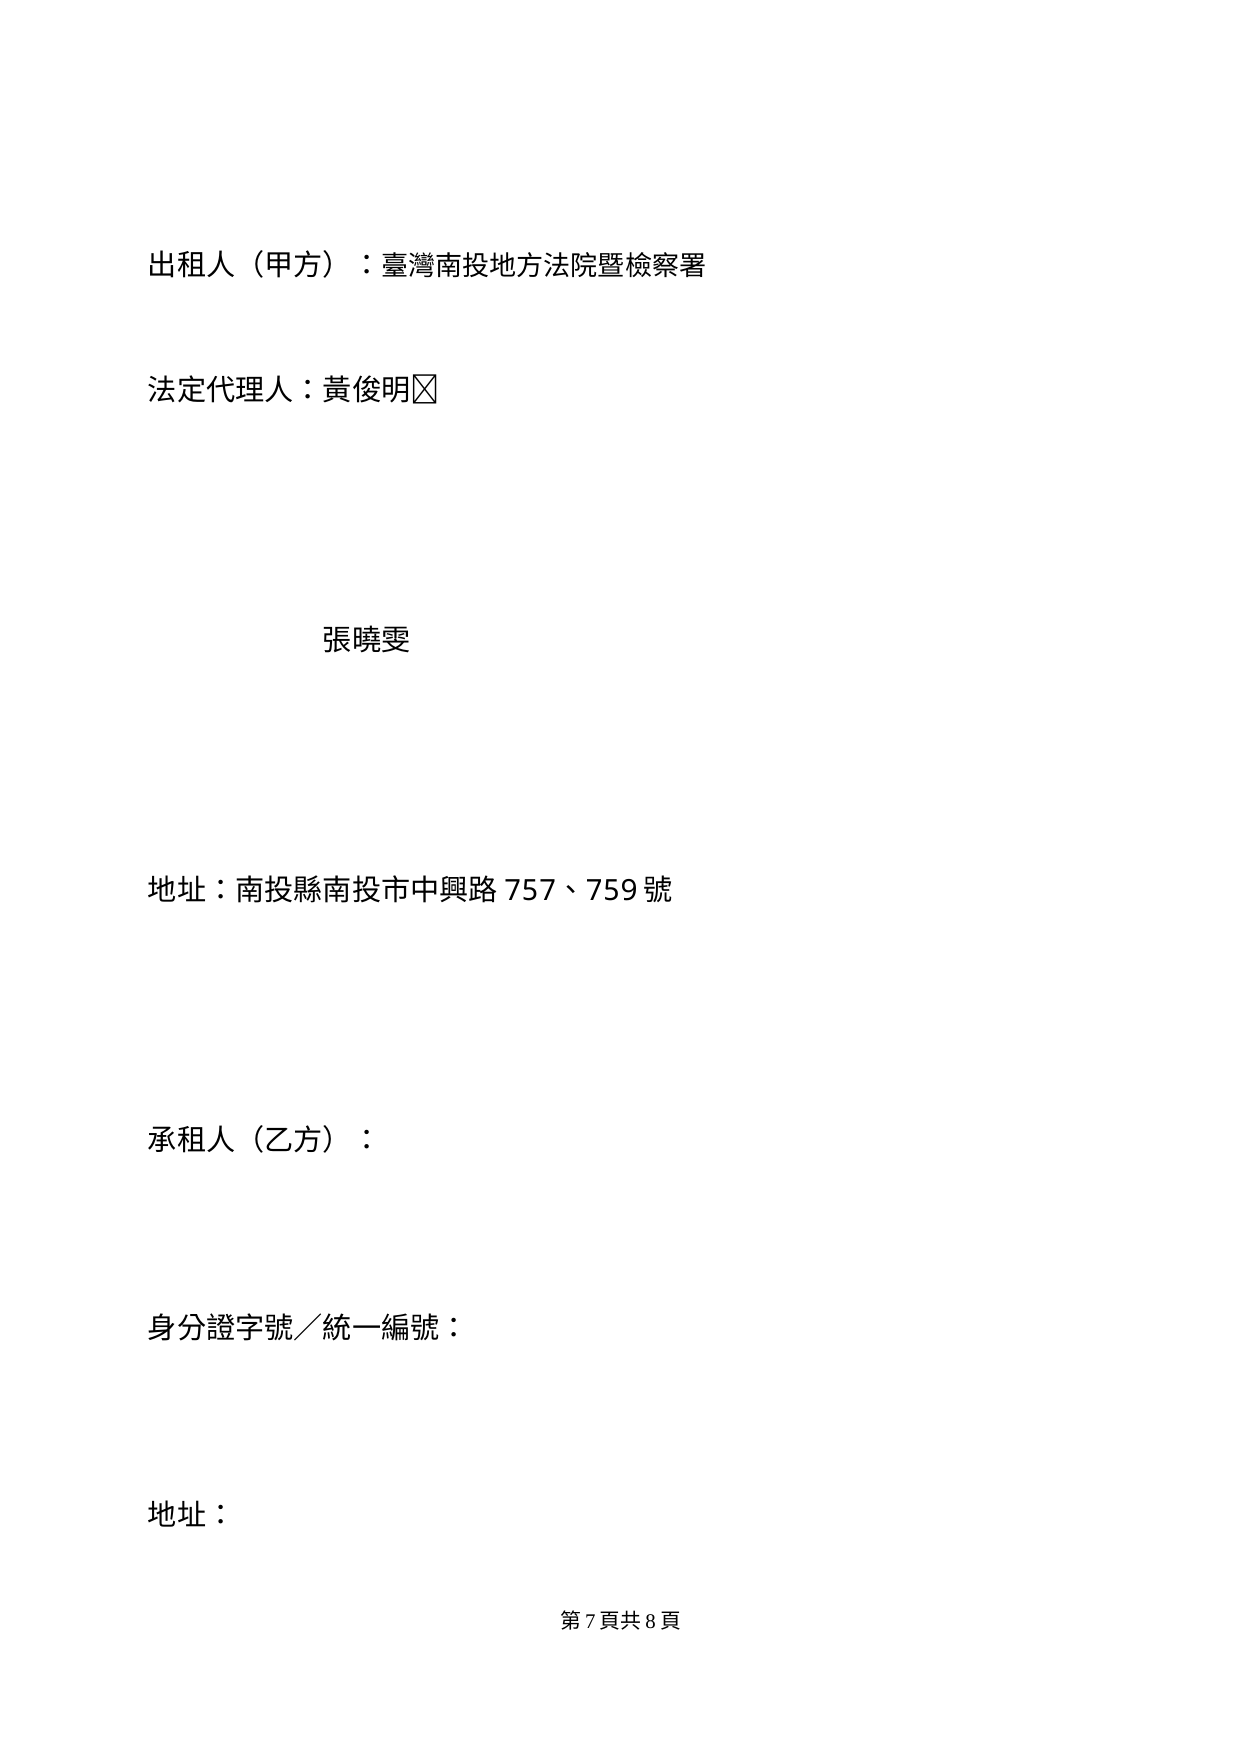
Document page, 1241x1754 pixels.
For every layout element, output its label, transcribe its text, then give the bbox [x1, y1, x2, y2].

text 張曉雯 [148, 596, 1092, 659]
text 出租人（甲方）：臺灣南投地方法院暨檢察署 [148, 221, 1092, 284]
text 承租人（乙方）： [148, 1096, 1092, 1159]
text 法定代理人：黃俊明 [148, 346, 1092, 409]
text 身分證字號／統一編號： [148, 1284, 1092, 1346]
text 地址： [148, 1471, 1092, 1534]
text 地址：南投縣南投市中興路757、759號 [148, 846, 1092, 909]
